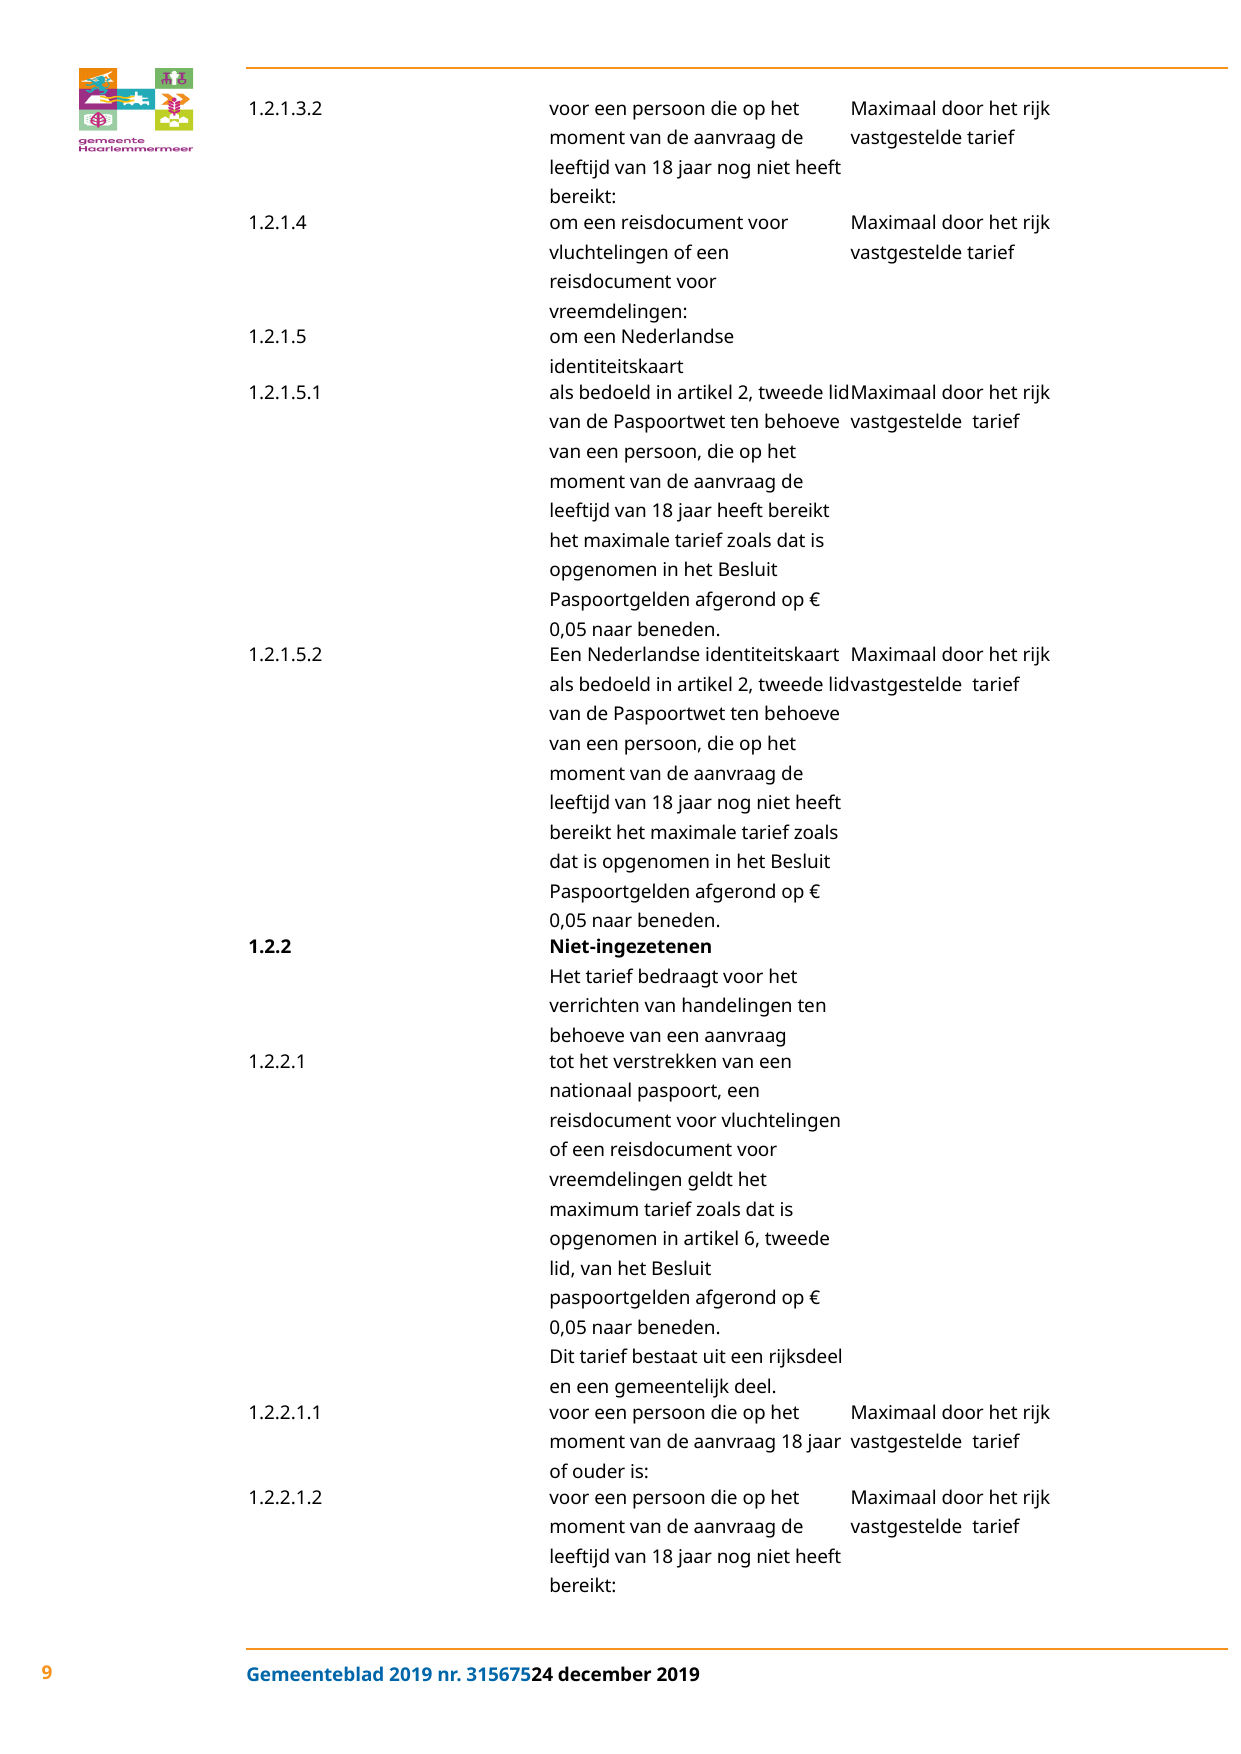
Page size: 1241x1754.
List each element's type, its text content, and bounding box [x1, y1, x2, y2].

table_cell Maximaal door het rijk vastgestelde tarief [850, 641, 1152, 933]
table_cell 1.2.2.1.2 [248, 1484, 549, 1598]
table_cell om een Nederlandse identiteitskaart [549, 324, 850, 379]
picture [41, 47, 231, 172]
table_cell Niet-ingezetenen Het tarief bedraagt voor het verrichten van handelingen ten behoeve van een aanvraag [549, 934, 850, 1048]
table_cell Maximaal door het rijk vastgestelde tarief [850, 1399, 1152, 1484]
table_cell voor een persoon die op het moment van de aanvraag 18 jaar of ouder is: [549, 1399, 850, 1484]
table_cell om een reisdocument voor vluchtelingen of een reisdocument voor vreemdelingen: [549, 209, 850, 324]
table_cell 1.2.1.3.2 [248, 95, 549, 209]
table_cell 1.2.2.1 [248, 1048, 549, 1399]
table_cell [850, 1048, 1152, 1399]
table_cell [850, 324, 1152, 379]
table_cell als bedoeld in artikel 2, tweede lid van de Paspoortwet ten behoeve van een persoon, die op het moment van de aanvraag de leeftijd van 18 jaar heeft bereikt het maximale tarief zoals dat is opgenomen in het Besluit Paspoortgelden afgerond op € 0,05 naar beneden. [549, 379, 850, 641]
table_cell [850, 934, 1152, 1048]
table_cell voor een persoon die op het moment van de aanvraag de leeftijd van 18 jaar nog niet heeft bereikt: [549, 95, 850, 209]
table_cell 1.2.1.5 [248, 324, 549, 379]
table_cell Maximaal door het rijk vastgestelde tarief [850, 1484, 1152, 1598]
table_cell 1.2.1.5.2 [248, 641, 549, 933]
table_cell 1.2.1.4 [248, 209, 549, 324]
table_cell 1.2.2 [248, 934, 549, 1048]
table_cell 1.2.1.5.1 [248, 379, 549, 641]
table_cell Maximaal door het rijk vastgestelde tarief [850, 379, 1152, 641]
table_cell Een Nederlandse identiteitskaart als bedoeld in artikel 2, tweede lid van de Paspoortwet ten behoeve van een persoon, die op het moment van de aanvraag de leeftijd van 18 jaar nog niet heeft bereikt het maximale tarief zoals dat is opgenomen in het Besluit Paspoortgelden afgerond op € 0,05 naar beneden. [549, 641, 850, 933]
table_cell 1.2.2.1.1 [248, 1399, 549, 1484]
table_cell Maximaal door het rijk vastgestelde tarief [850, 95, 1152, 209]
table_cell Maximaal door het rijk vastgestelde tarief [850, 209, 1152, 324]
table_cell voor een persoon die op het moment van de aanvraag de leeftijd van 18 jaar nog niet heeft bereikt: [549, 1484, 850, 1598]
table_cell tot het verstrekken van een nationaal paspoort, een reisdocument voor vluchtelingen of een reisdocument voor vreemdelingen geldt het maximum tarief zoals dat is opgenomen in artikel 6, tweede lid, van het Besluit paspoortgelden afgerond op € 0,05 naar beneden. Dit tarief bestaat uit een rijksdeel en een gemeentelijk deel. [549, 1048, 850, 1399]
